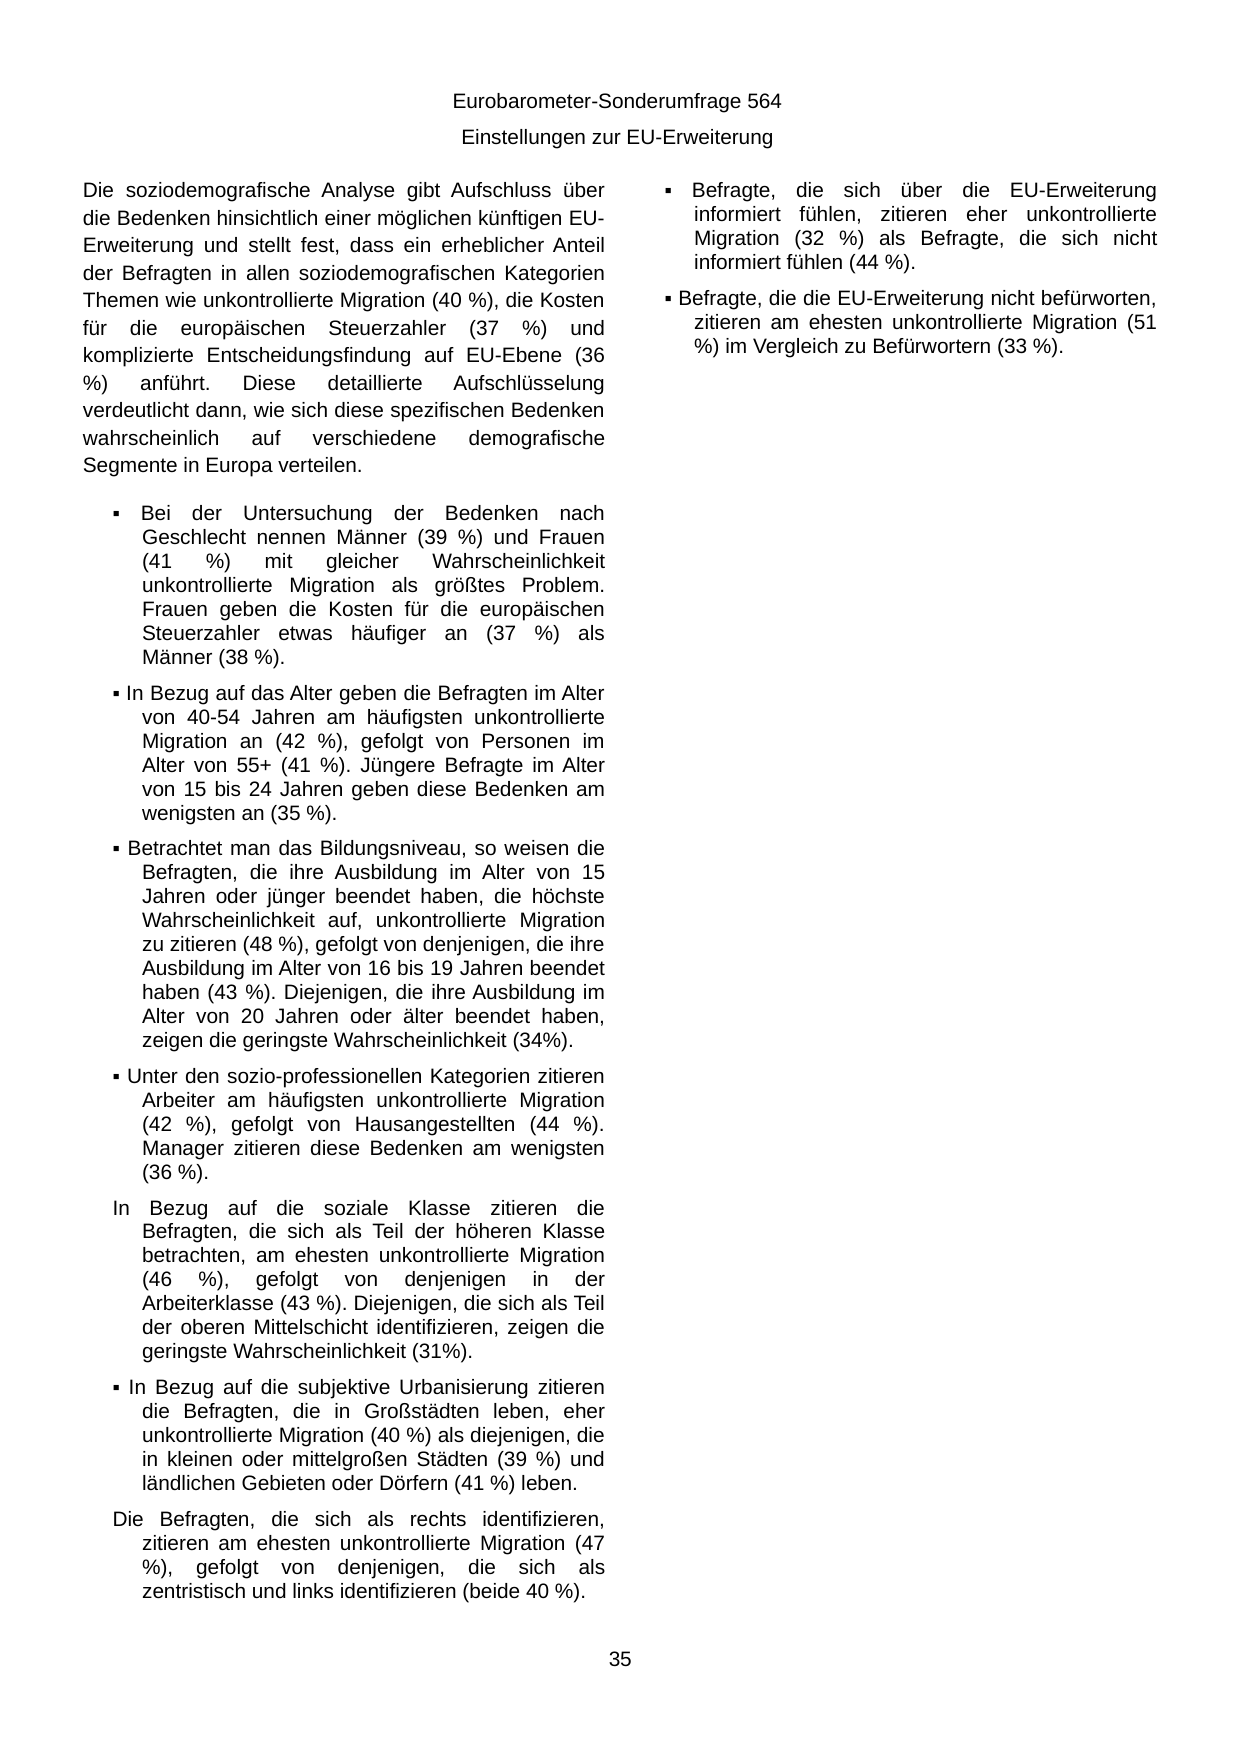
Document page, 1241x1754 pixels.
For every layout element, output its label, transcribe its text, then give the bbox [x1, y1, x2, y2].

text ▪ Befragte, die sich über die EU-Erweiterung informiert fühlen, zitieren eher unkontrollierte Migration (32 %) als Befragte, die sich nicht informiert fühlen (44 %). [664, 178, 1157, 274]
text ▪ In Bezug auf die subjektive Urbanisierung zitieren die Befragten, die in Großstädten leben, eher unkontrollierte Migration (40 %) als diejenigen, die in kleinen oder mittelgroßen Städten (39 %) und ländlichen Gebieten oder Dörfern (41 %) leben. [112, 1375, 605, 1495]
text ▪ In Bezug auf das Alter geben die Befragten im Alter von 40-54 Jahren am häufigsten unkontrollierte Migration an (42 %), gefolgt von Personen im Alter von 55+ (41 %). Jüngere Befragte im Alter von 15 bis 24 Jahren geben diese Bedenken am wenigsten an (35 %). [112, 681, 605, 824]
text ▪ Betrachtet man das Bildungsniveau, so weisen die Befragten, die ihre Ausbildung im Alter von 15 Jahren oder jünger beendet haben, die höchste Wahrscheinlichkeit auf, unkontrollierte Migration zu zitieren (48 %), gefolgt von denjenigen, die ihre Ausbildung im Alter von 16 bis 19 Jahren beendet haben (43 %). Diejenigen, die ihre Ausbildung im Alter von 20 Jahren oder älter beendet haben, zeigen die geringste Wahrscheinlichkeit (34%). [112, 836, 605, 1052]
text Die soziodemografische Analyse gibt Aufschluss über die Bedenken hinsichtlich einer möglichen künftigen EU-Erweiterung und stellt fest, dass ein erheblicher Anteil der Befragten in allen soziodemografischen Kategorien Themen wie unkontrollierte Migration (40 %), die Kosten für die europäischen Steuerzahler (37 %) und komplizierte Entscheidungsfindung auf EU-Ebene (36 %) anführt. Diese detaillierte Aufschlüsselung verdeutlicht dann, wie sich diese spezifischen Bedenken wahrscheinlich auf verschiedene demografische Segmente in Europa verteilen. [83, 178, 605, 477]
text ▪ Befragte, die die EU-Erweiterung nicht befürworten, zitieren am ehesten unkontrollierte Migration (51 %) im Vergleich zu Befürwortern (33 %). [664, 286, 1157, 357]
text ▪ Bei der Untersuchung der Bedenken nach Geschlecht nennen Männer (39 %) und Frauen (41 %) mit gleicher Wahrscheinlichkeit unkontrollierte Migration als größtes Problem. Frauen geben die Kosten für die europäischen Steuerzahler etwas häufiger an (37 %) als Männer (38 %). [112, 501, 605, 669]
text In Bezug auf die soziale Klasse zitieren die Befragten, die sich als Teil der höheren Klasse betrachten, am ehesten unkontrollierte Migration (46 %), gefolgt von denjenigen in der Arbeiterklasse (43 %). Diejenigen, die sich als Teil der oberen Mittelschicht identifizieren, zeigen die geringste Wahrscheinlichkeit (31%). [112, 1195, 605, 1363]
text Die Befragten, die sich als rechts identifizieren, zitieren am ehesten unkontrollierte Migration (47 %), gefolgt von denjenigen, die sich als zentristisch und links identifizieren (beide 40 %). [112, 1507, 605, 1602]
text ▪ Unter den sozio-professionellen Kategorien zitieren Arbeiter am häufigsten unkontrollierte Migration (42 %), gefolgt von Hausangestellten (44 %). Manager zitieren diese Bedenken am wenigsten (36 %). [112, 1064, 605, 1183]
